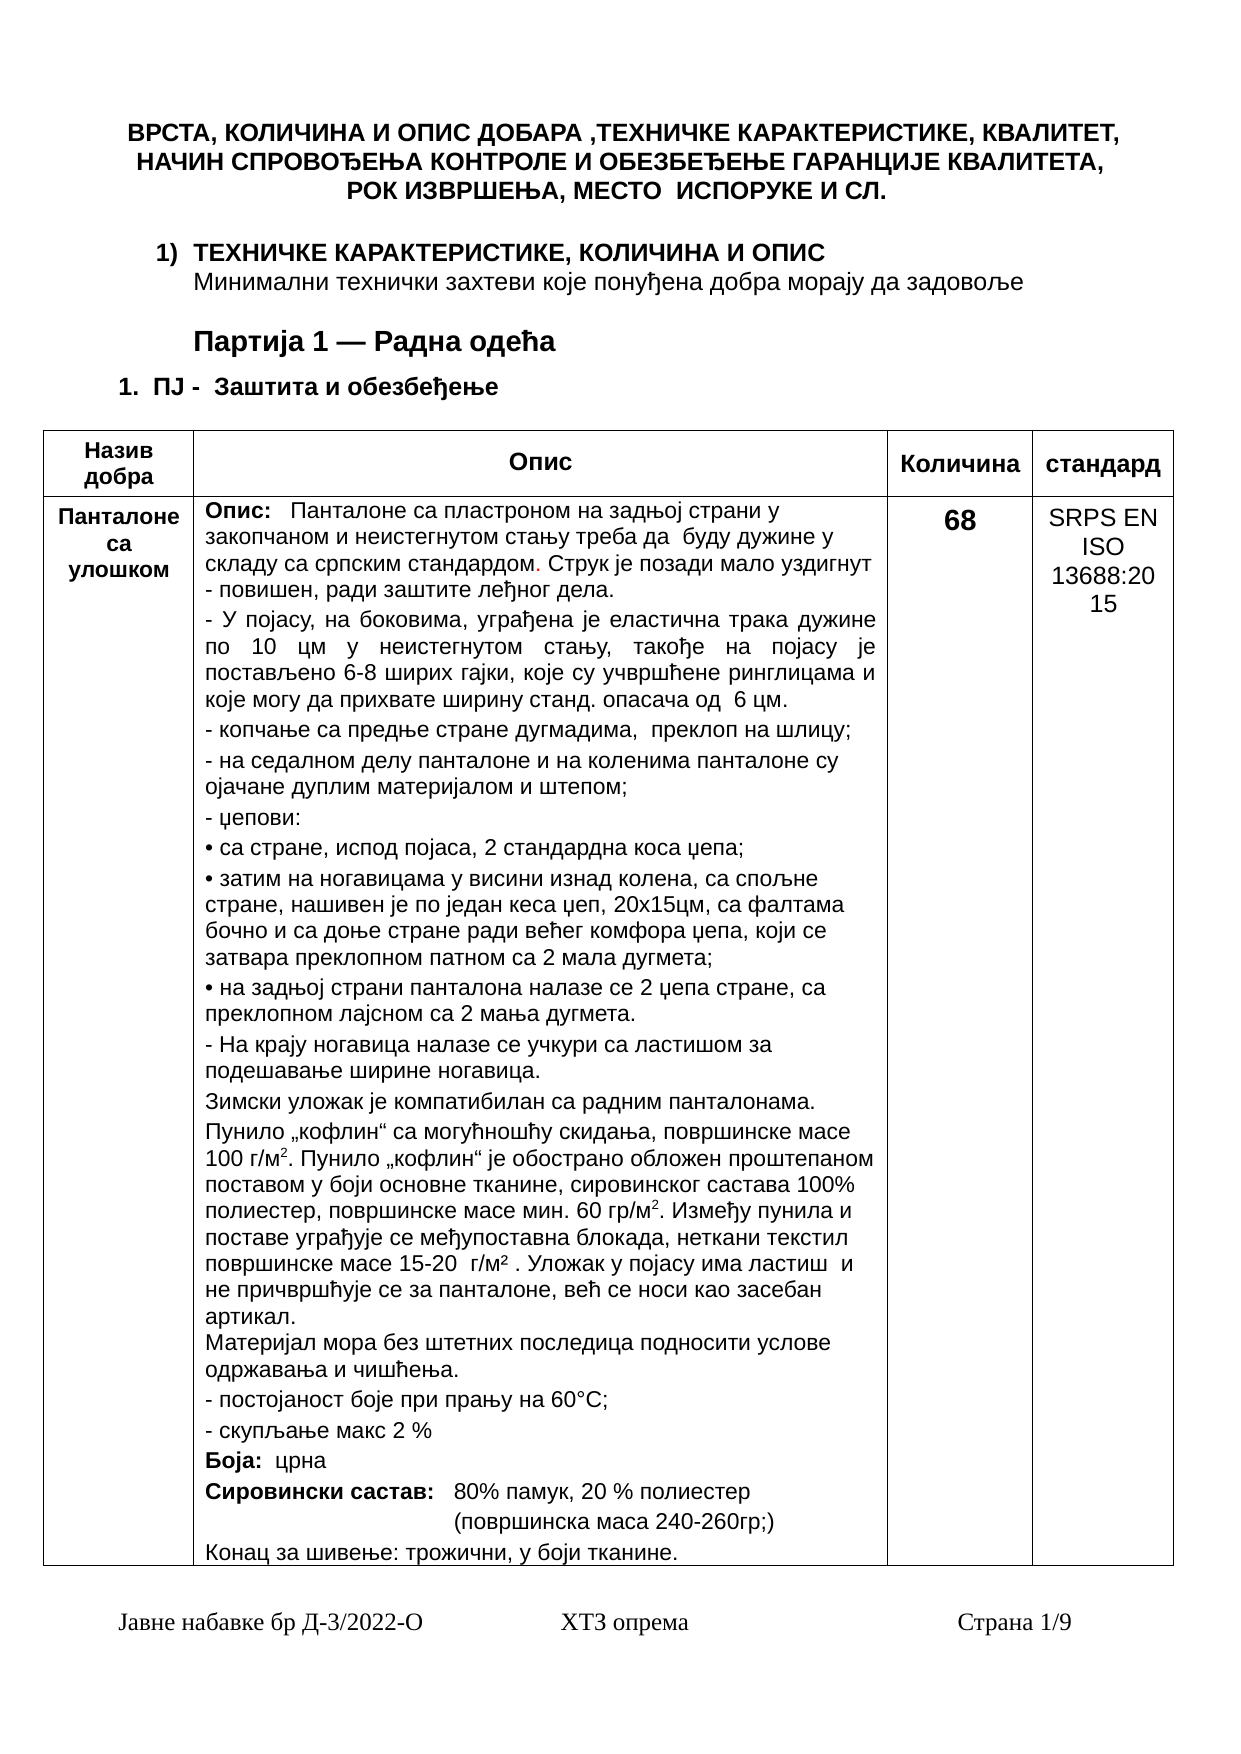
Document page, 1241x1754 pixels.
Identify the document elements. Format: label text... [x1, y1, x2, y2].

table_cell Опис: Панталоне са пластроном на задњој страни у закопчаном и неистегнутом стању треба да буду дужине у складу са српским стандардом. Струк је позади мало уздигнут - повишен, ради заштите леђног дела. - У појасу, на боковима, уграђена је еластична трака дужине по 10 цм у неистегнутом стању, такође на појасу је постављено 6-8 ширих гајки, које су учвршћене ринглицама и које могу да прихвате ширину станд. опасача од 6 цм. - копчање са предње стране дугмадима, преклоп на шлицу; - на седалном делу панталоне и на коленима панталоне су ојачане дуплим материјалом и штепом; - џепови: • са стране, испод појаса, 2 стандардна коса џепа; • затим на ногавицама у висини изнад колена, са спољне стране, нашивен је по један кеса џеп, 20х15цм, са фалтама бочно и са доње стране ради већег комфора џепа, који се затвара преклопном патном са 2 мала дугмета; • на задњој страни панталона налазе се 2 џепа стране, са преклопном лајсном са 2 мања дугмета. - На крају ногавица налазе се учкури са ластишом за подешавање ширине ногавица. Зимски уложак је компатибилан са радним панталонама. Пунило „кофлин“ са могућношћу скидања, површинске масе 100 г/м2. Пунило „кофлин“ је обострано обложен проштепаном поставом у боји основне тканине, сировинског састава 100% полиестер, површинске масе мин. 60 гр/м2. Између пунила и поставе уграђује се међупоставна блокада, неткани текстил површинске масе 15-20 г/м² . Уложак у појасу има ластиш и не причвршћује се за панталоне, већ се носи као засебан артикал. Материјал мора без штетних последица подносити услове одржавања и чишћења. - постојаност боје при прању на 60°C; - скупљање макс 2 % Боја: црна Сировински састав: 80% памук, 20 % полиестер (површинска маса 240-260гр;) Конац за шивење: трожични, у боји тканине. [194, 497, 887, 1565]
table_header стандард [1033, 431, 1173, 496]
list Минимални технички захтеви које понуђена добра морају да задовоље [193, 267, 1122, 295]
list Партија 1 — Радна одећа [193, 324, 1122, 358]
table_cell 68 [888, 497, 1032, 1565]
list ТЕХНИЧКЕ КАРАКТЕРИСТИКЕ, КОЛИЧИНА И ОПИС [156, 238, 1122, 267]
text 1. ПЈ - Заштита и обезбеђење [118, 372, 1122, 401]
table_header Количина [888, 431, 1032, 496]
table_header Опис [194, 431, 887, 496]
table_cell Панталоне са улошком [44, 497, 193, 1565]
table_cell SRPS EN ISO 13688:2015 [1033, 497, 1173, 1565]
table_header Назив добра [44, 431, 193, 496]
text ВРСТА, КОЛИЧИНА И ОПИС ДОБАРА ,ТЕХНИЧКЕ КАРАКТЕРИСТИКЕ, КВАЛИТЕТ, НАЧИН СПРОВОЂЕЊА КОНТРОЛЕ И ОБЕЗБЕЂЕЊЕ ГАРАНЦИЈЕ КВАЛИТЕТА, РОК ИЗВРШЕЊА, МЕСТО ИСПОРУКЕ И СЛ. [118, 118, 1122, 204]
